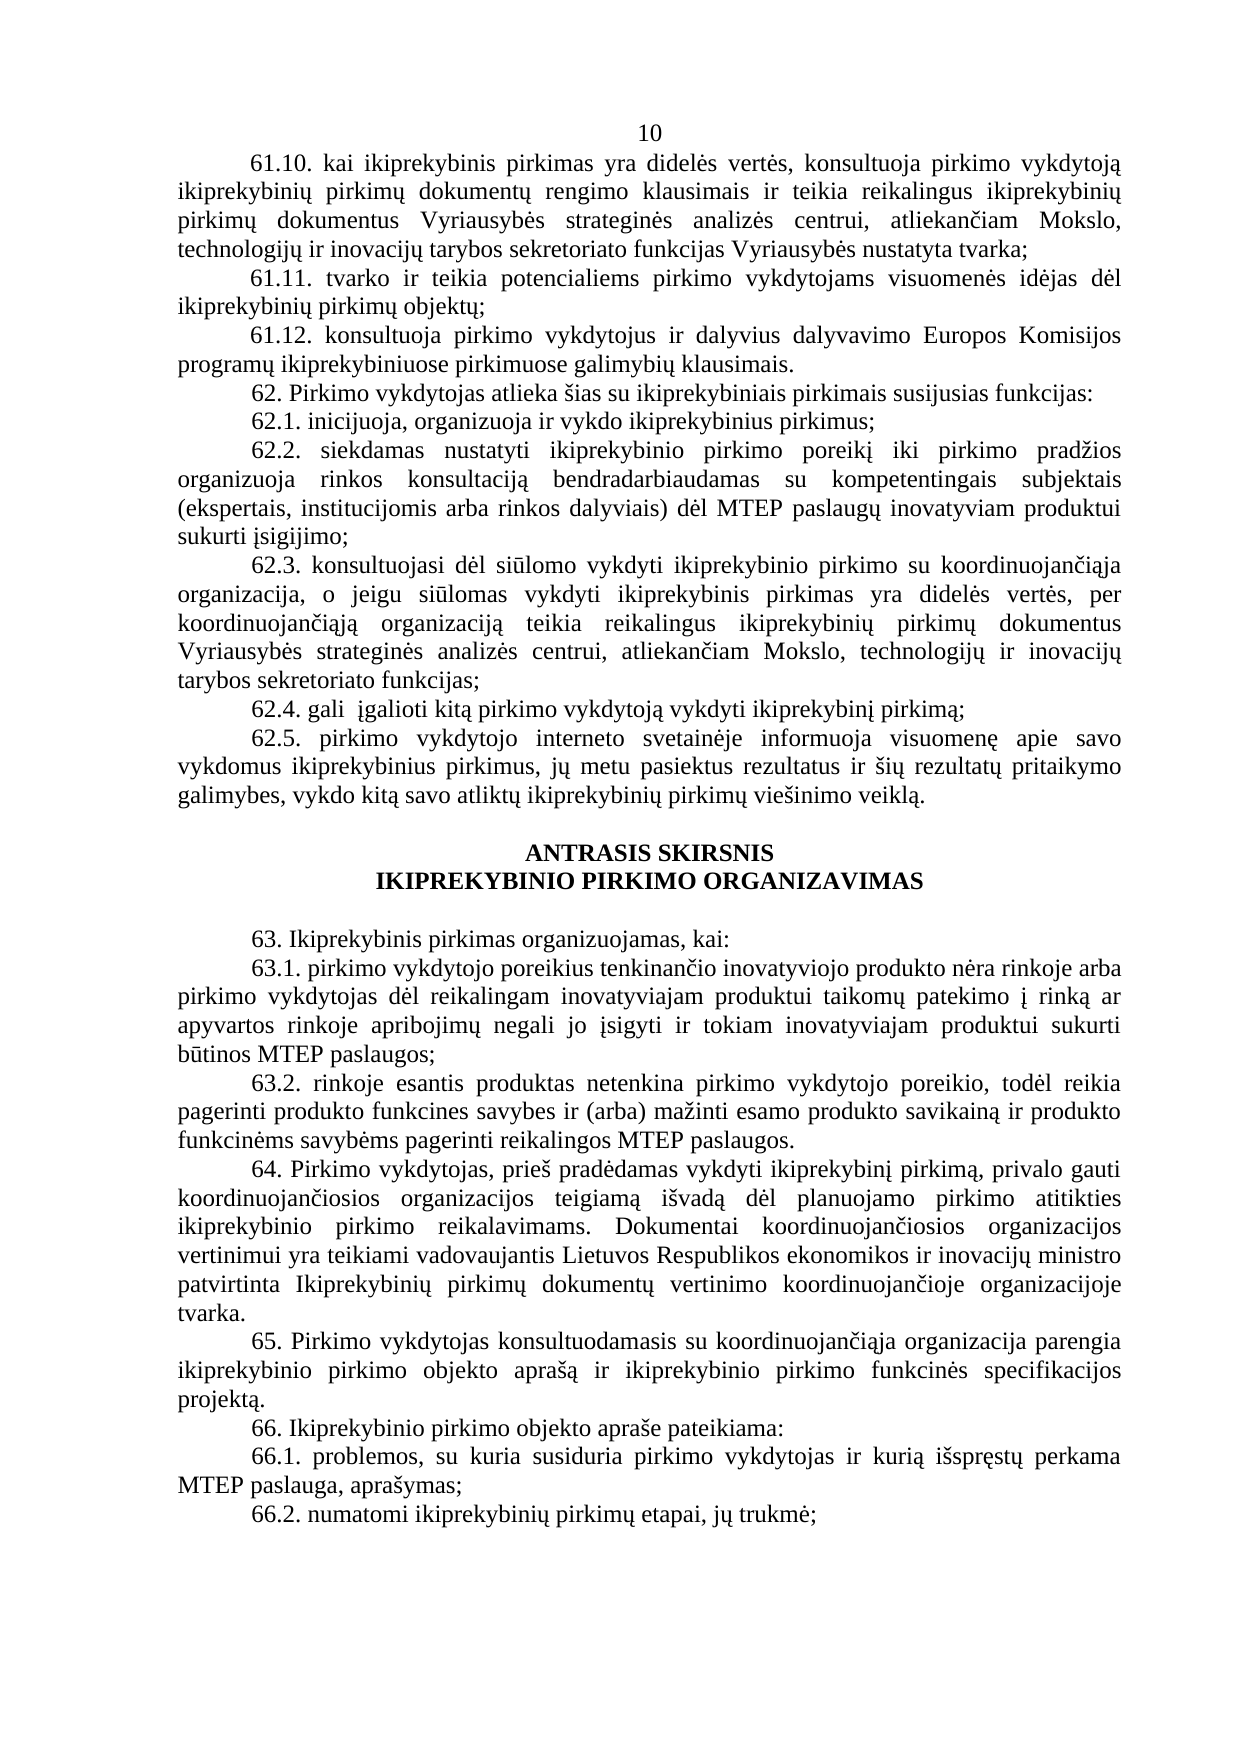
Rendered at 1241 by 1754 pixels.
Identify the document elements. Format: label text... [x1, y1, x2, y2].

text 63.1. pirkimo vykdytojo poreikius tenkinančio inovatyviojo produkto nėra rinkoje arba pirkimo vykdytojas dėl reikalingam inovatyviajam produktui taikomų patekimo į rinką ar apyvartos rinkoje apribojimų negali jo įsigyti ir tokiam inovatyviajam produktui sukurti būtinos MTEP paslaugos; [177, 953, 1122, 1068]
text 65. Pirkimo vykdytojas konsultuodamasis su koordinuojančiąja organizacija parengia ikiprekybinio pirkimo objekto aprašą ir ikiprekybinio pirkimo funkcinės specifikacijos projektą. [177, 1326, 1122, 1413]
text 63. Ikiprekybinis pirkimas organizuojamas, kai: [177, 924, 1122, 953]
text 64. Pirkimo vykdytojas, prieš pradėdamas vykdyti ikiprekybinį pirkimą, privalo gauti koordinuojančiosios organizacijos teigiamą išvadą dėl planuojamo pirkimo atitikties ikiprekybinio pirkimo reikalavimams. Dokumentai koordinuojančiosios organizacijos vertinimui yra teikiami vadovaujantis Lietuvos Respublikos ekonomikos ir inovacijų ministro patvirtinta Ikiprekybinių pirkimų dokumentų vertinimo koordinuojančioje organizacijoje tvarka. [177, 1154, 1122, 1326]
text 61.10. kai ikiprekybinis pirkimas yra didelės vertės, konsultuoja pirkimo vykdytoją ikiprekybinių pirkimų dokumentų rengimo klausimais ir teikia reikalingus ikiprekybinių pirkimų dokumentus Vyriausybės strateginės analizės centrui, atliekančiam Mokslo, technologijų ir inovacijų tarybos sekretoriato funkcijas Vyriausybės nustatyta tvarka; [177, 148, 1122, 263]
text 61.12. konsultuoja pirkimo vykdytojus ir dalyvius dalyvavimo Europos Komisijos programų ikiprekybiniuose pirkimuose galimybių klausimais. [177, 320, 1122, 378]
text 66. Ikiprekybinio pirkimo objekto apraše pateikiama: [177, 1413, 1122, 1441]
text ANTRASIS SKIRSNIS [177, 838, 1122, 866]
text 62.4. gali įgalioti kitą pirkimo vykdytoją vykdyti ikiprekybinį pirkimą; [177, 694, 1122, 723]
text IKIPREKYBINIO PIRKIMO ORGANIZAVIMAS [177, 866, 1122, 895]
text 66.2. numatomi ikiprekybinių pirkimų etapai, jų trukmė; [177, 1499, 1122, 1528]
text 61.11. tvarko ir teikia potencialiems pirkimo vykdytojams visuomenės idėjas dėl ikiprekybinių pirkimų objektų; [177, 263, 1122, 320]
text 62.3. konsultuojasi dėl siūlomo vykdyti ikiprekybinio pirkimo su koordinuojančiąja organizacija, o jeigu siūlomas vykdyti ikiprekybinis pirkimas yra didelės vertės, per koordinuojančiąją organizaciją teikia reikalingus ikiprekybinių pirkimų dokumentus Vyriausybės strateginės analizės centrui, atliekančiam Mokslo, technologijų ir inovacijų tarybos sekretoriato funkcijas; [177, 550, 1122, 694]
text 63.2. rinkoje esantis produktas netenkina pirkimo vykdytojo poreikio, todėl reikia pagerinti produkto funkcines savybes ir (arba) mažinti esamo produkto savikainą ir produkto funkcinėms savybėms pagerinti reikalingos MTEP paslaugos. [177, 1068, 1122, 1154]
text 62.5. pirkimo vykdytojo interneto svetainėje informuoja visuomenę apie savo vykdomus ikiprekybinius pirkimus, jų metu pasiektus rezultatus ir šių rezultatų pritaikymo galimybes, vykdo kitą savo atliktų ikiprekybinių pirkimų viešinimo veiklą. [177, 723, 1122, 809]
text 62.1. inicijuoja, organizuoja ir vykdo ikiprekybinius pirkimus; [177, 406, 1122, 435]
text 62. Pirkimo vykdytojas atlieka šias su ikiprekybiniais pirkimais susijusias funkcijas: [177, 378, 1122, 406]
text 62.2. siekdamas nustatyti ikiprekybinio pirkimo poreikį iki pirkimo pradžios organizuoja rinkos konsultaciją bendradarbiaudamas su kompetentingais subjektais (ekspertais, institucijomis arba rinkos dalyviais) dėl MTEP paslaugų inovatyviam produktui sukurti įsigijimo; [177, 435, 1122, 550]
text 66.1. problemos, su kuria susiduria pirkimo vykdytojas ir kurią išspręstų perkama MTEP paslauga, aprašymas; [177, 1441, 1122, 1499]
